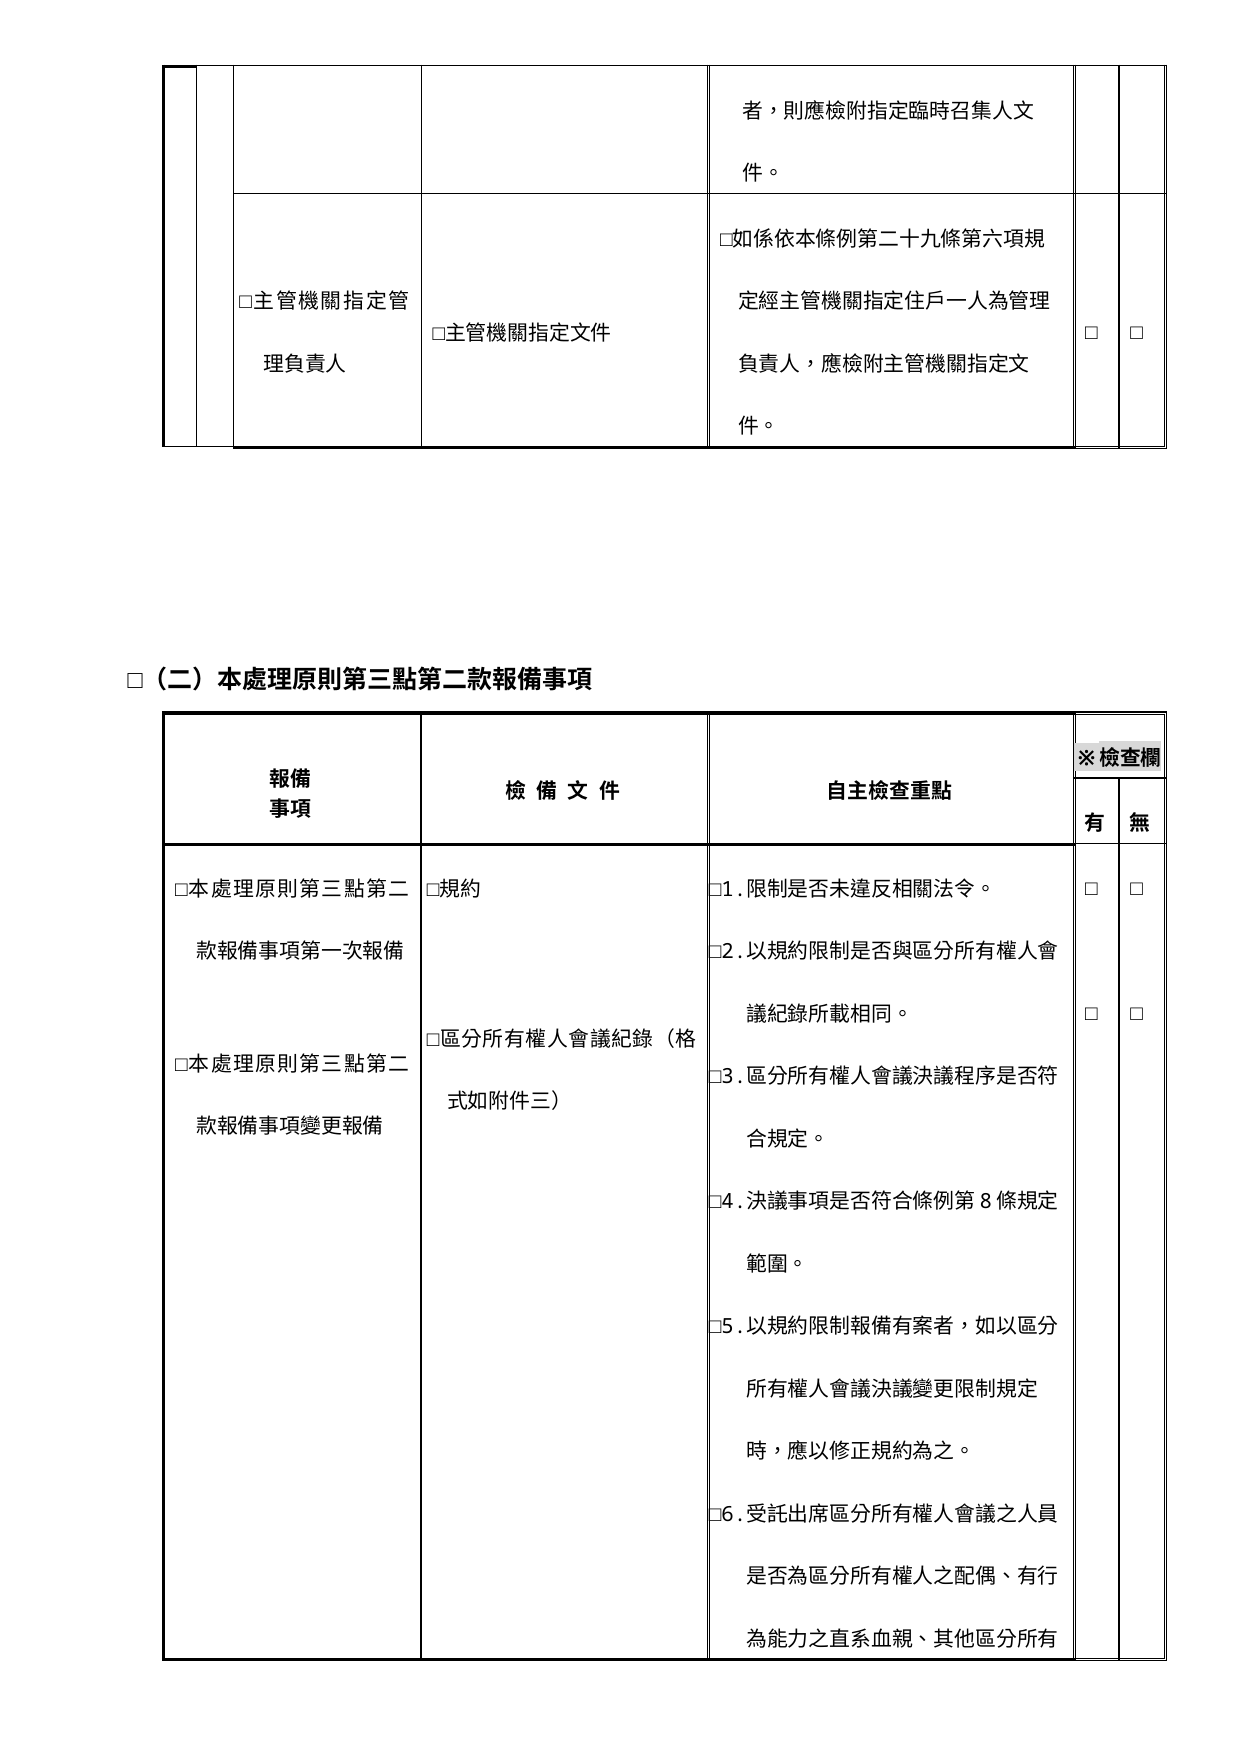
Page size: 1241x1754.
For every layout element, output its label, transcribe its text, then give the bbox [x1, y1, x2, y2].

table_header ※檢查欄 [1076, 715, 1164, 777]
table_cell □ □ [1120, 844, 1164, 1658]
table_header 自主檢查重點 [710, 715, 1073, 843]
table_cell □主管機關指定文件 [422, 194, 707, 446]
table_cell [1120, 66, 1164, 193]
table_cell □規約 □區分所有權人會議紀錄（格式如附件三） [422, 846, 707, 1658]
table_cell □主管機關指定管理負責人 [234, 194, 421, 446]
table_header 報備 事項 [165, 715, 420, 843]
table_cell □管理委員會 □管理負責人 [165, 68, 196, 446]
table_cell □1.限制是否未違反相關法令。 □2.以規約限制是否與區分所有權人會議紀錄所載相同。 □3.區分所有權人會議決議程序是否符合規定。 □4.決議事項是否符合條例第8條規定範圍。 □5.以規約限制報備有案者，如以區分所有權人會議決議變更限制規定時，應以修正規約為之。 □6.受託出席區分所有權人會議之人員是否為區分所有權人之配偶、有行為能力之直系血親、其他區分所有 [710, 846, 1073, 1658]
table_cell [197, 66, 233, 446]
table_cell 無 [1120, 779, 1164, 843]
table_cell 者，則應檢附指定臨時召集人文件。 [710, 66, 1073, 193]
table_cell 有 [1076, 779, 1118, 843]
table_cell □ □ [1076, 844, 1118, 1658]
table_header 檢 備 文 件 [422, 715, 707, 843]
table_cell □ [1120, 194, 1164, 446]
table_cell [422, 66, 707, 193]
table_cell [1076, 66, 1118, 193]
table_cell □如係依本條例第二十九條第六項規定經主管機關指定住戶一人為管理負責人，應檢附主管機關指定文件。 [710, 194, 1073, 446]
text □（二）本處理原則第三點第二款報備事項 [127, 636, 1204, 699]
table_cell □ [1076, 194, 1118, 446]
table_cell [234, 66, 421, 193]
table_cell □本處理原則第三點第二款報備事項第一次報備 □本處理原則第三點第二款報備事項變更報備 [165, 846, 420, 1658]
